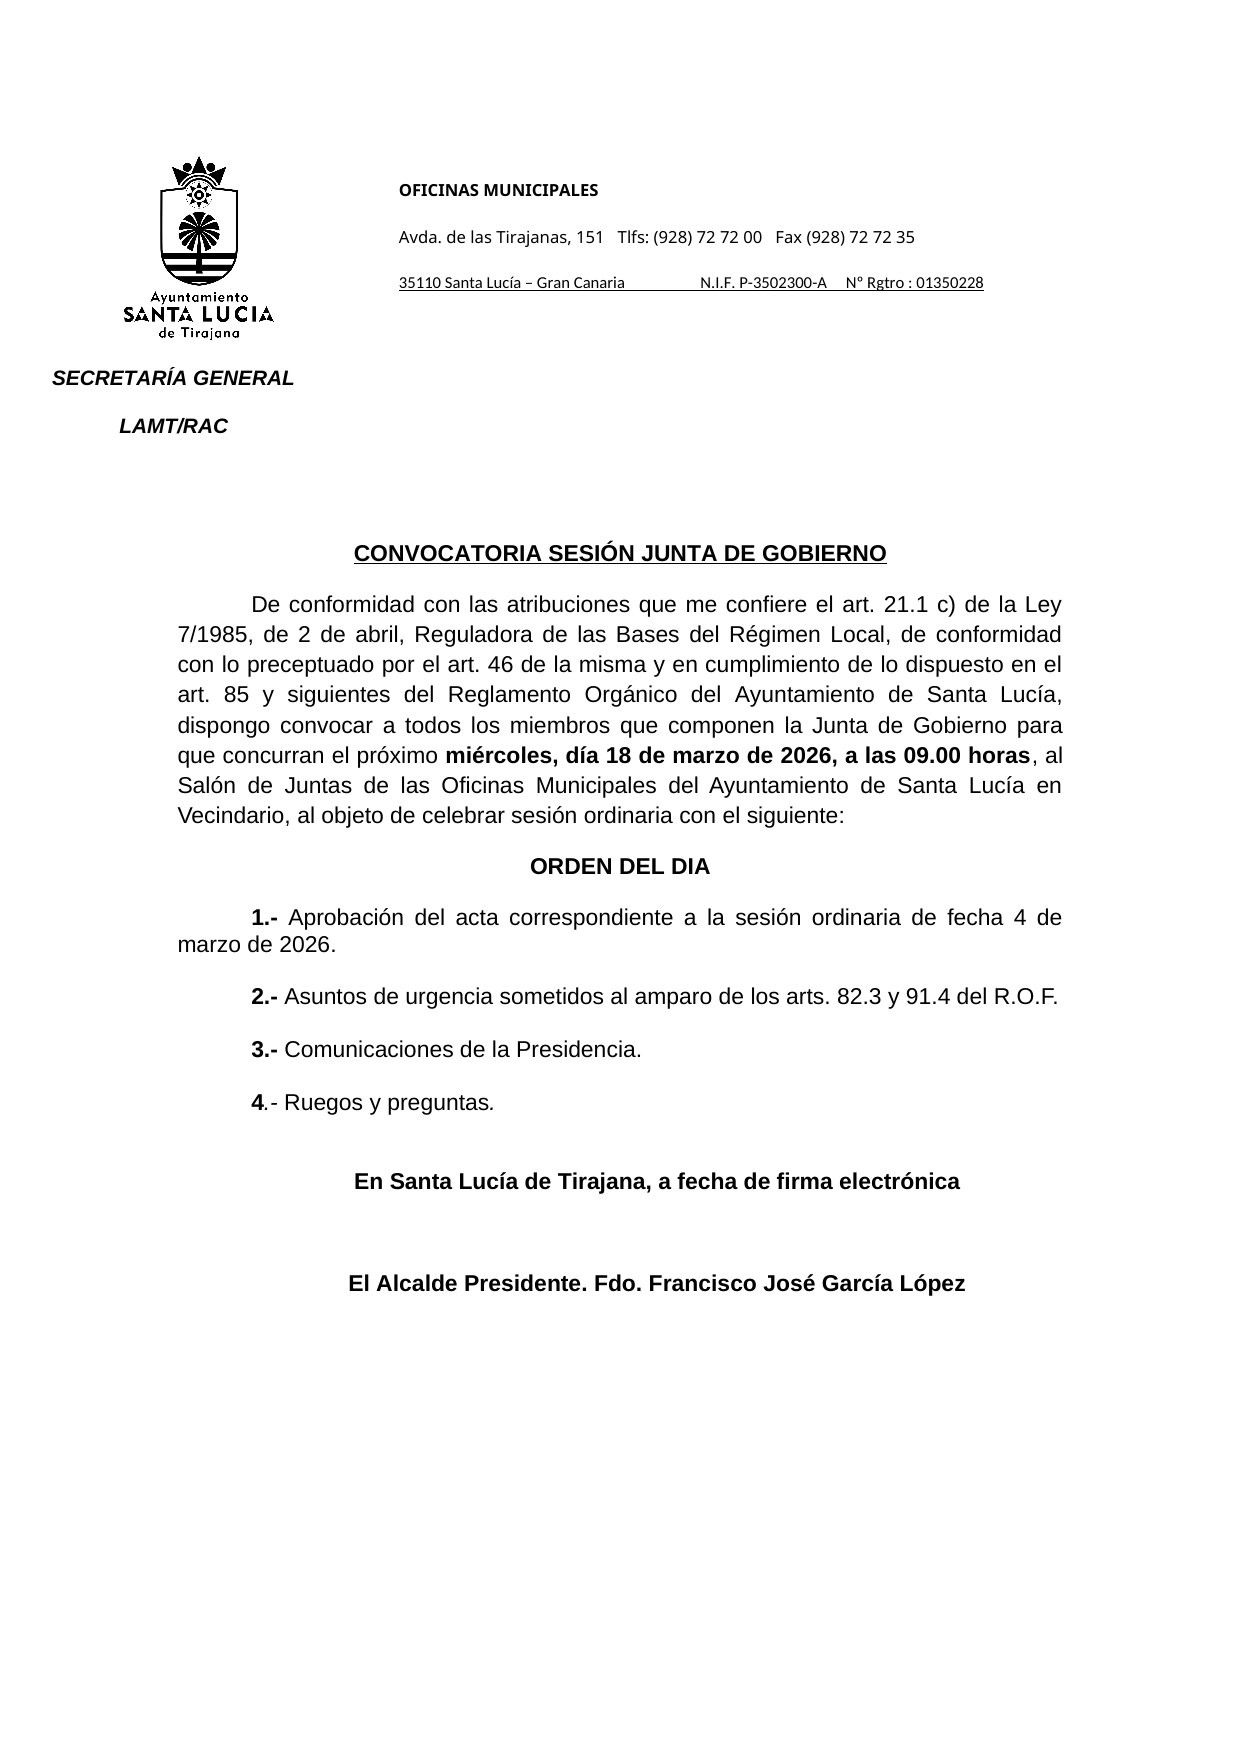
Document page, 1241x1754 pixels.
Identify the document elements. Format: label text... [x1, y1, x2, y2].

text De conformidad con las atribuciones que me confiere el art. 21.1 c) de la Ley 7/1985, de 2 de abril, Reguladora de las Bases del Régimen Local, de conformidad con lo preceptuado por el art. 46 de la misma y en cumplimiento de lo dispuesto en el art. 85 y siguientes del Reglamento Orgánico del Ayuntamiento de Santa Lucía, dispongo convocar a todos los miembros que componen la Junta de Gobierno para que concurran el próximo miércoles, día 18 de marzo de 2026, a las 09.00 horas, al Salón de Juntas de las Oficinas Municipales del Ayuntamiento de Santa Lucía en Vecindario, al objeto de celebrar sesión ordinaria con el siguiente: [177, 591, 1063, 828]
text 2.- Asuntos de urgencia sometidos al amparo de los arts. 82.3 y 91.4 del R.O.F. [177, 983, 1063, 1010]
text El Alcalde Presidente. Fdo. Francisco José García López [177, 1270, 1063, 1296]
text CONVOCATORIA SESIÓN JUNTA DE GOBIERNO [177, 540, 1063, 566]
text 1.- Aprobación del acta correspondiente a la sesión ordinaria de fecha 4 de marzo de 2026. [177, 904, 1063, 957]
picture [95, 127, 302, 366]
text 3.- Comunicaciones de la Presidencia. [177, 1036, 1063, 1062]
text ORDEN DEL DIA [177, 853, 1063, 879]
text 4.- Ruegos y preguntas. [177, 1089, 1063, 1115]
text En Santa Lucía de Tirajana, a fecha de firma electrónica [177, 1168, 1063, 1194]
